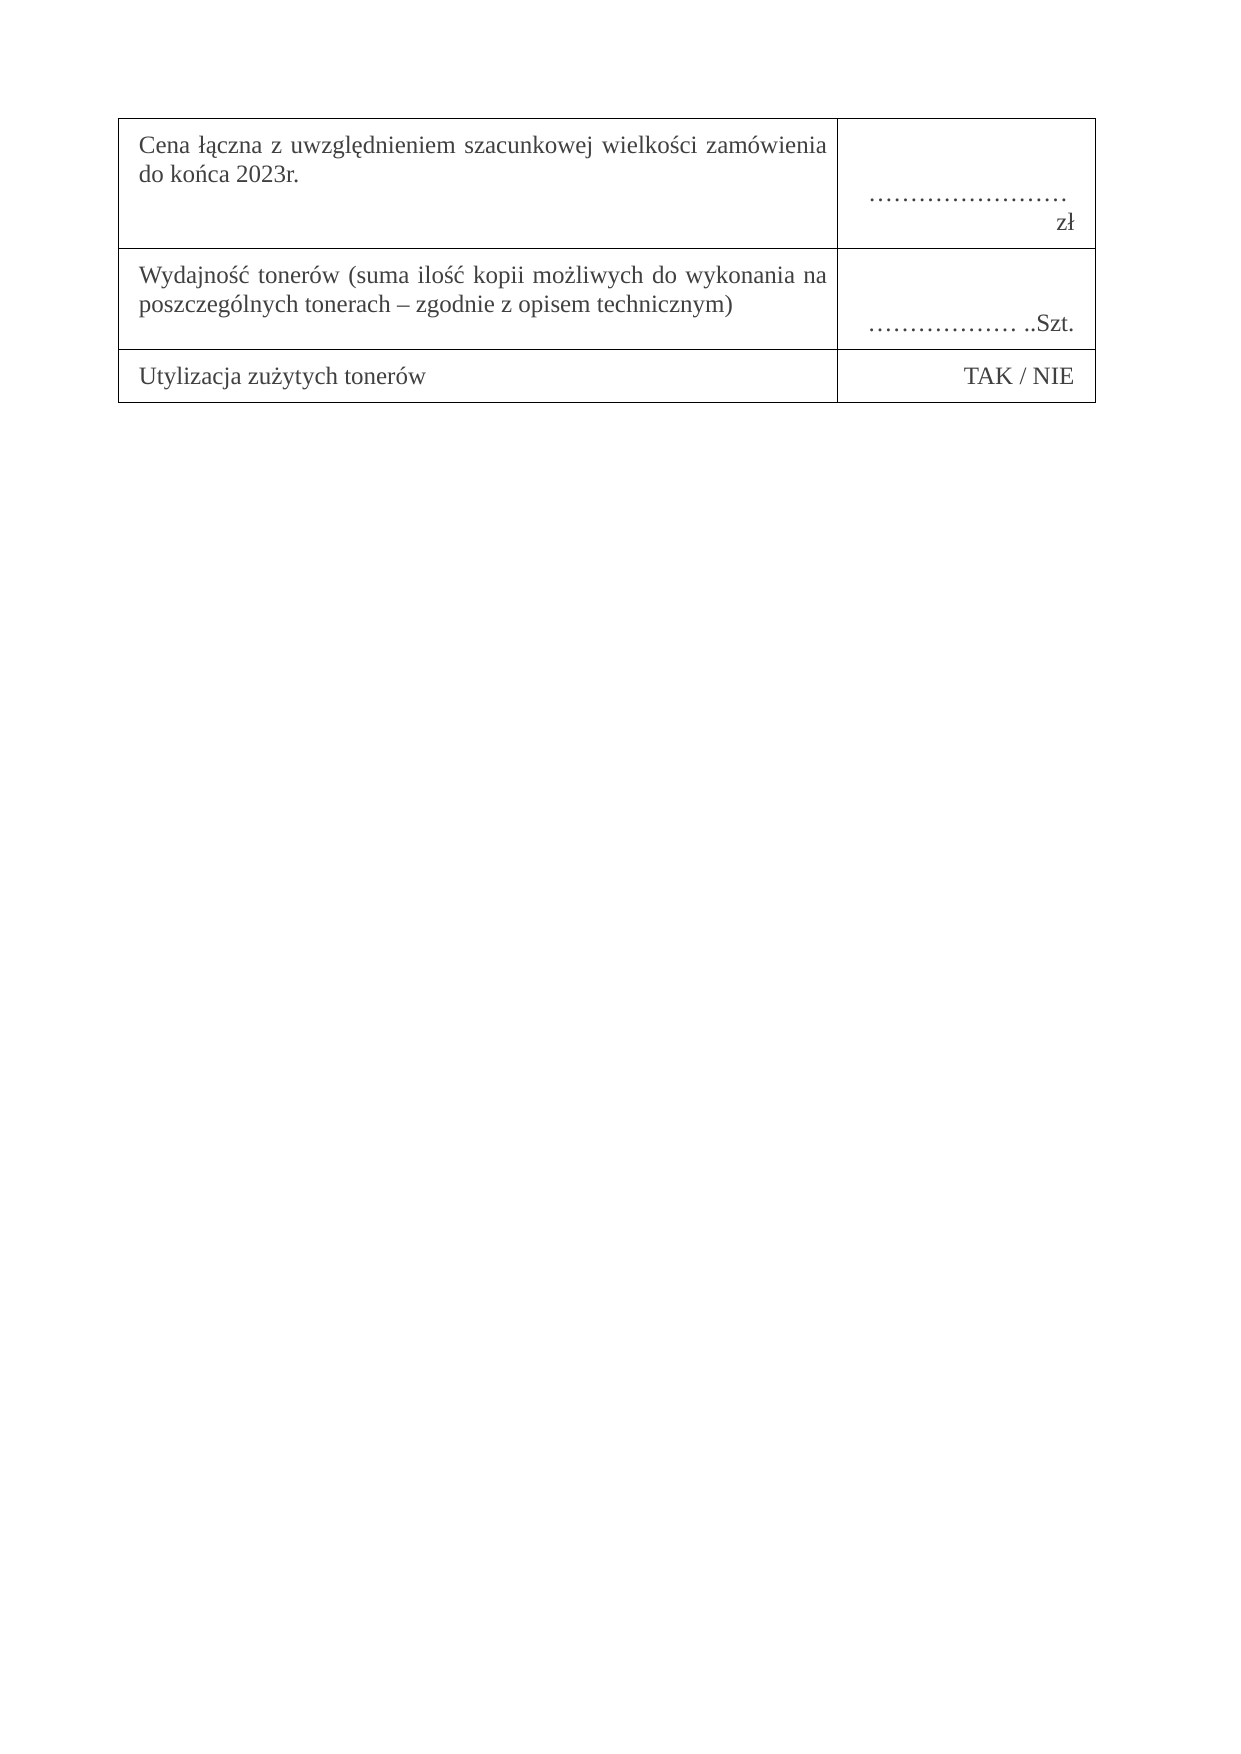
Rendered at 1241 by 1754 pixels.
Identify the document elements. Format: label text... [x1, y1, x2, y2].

table_cell Utylizacja zużytych tonerów [119, 350, 837, 402]
table_cell Wydajność tonerów (suma ilość kopii możliwych do wykonania na poszczególnych tonerach – zgodnie z opisem technicznym) [119, 249, 837, 349]
table_cell ……………… ..Szt. [838, 249, 1095, 349]
table_header …………………… zł [838, 119, 1095, 248]
table_header Cena łączna z uwzględnieniem szacunkowej wielkości zamówienia do końca 2023r. [119, 119, 837, 248]
table_cell TAK / NIE [838, 350, 1095, 402]
